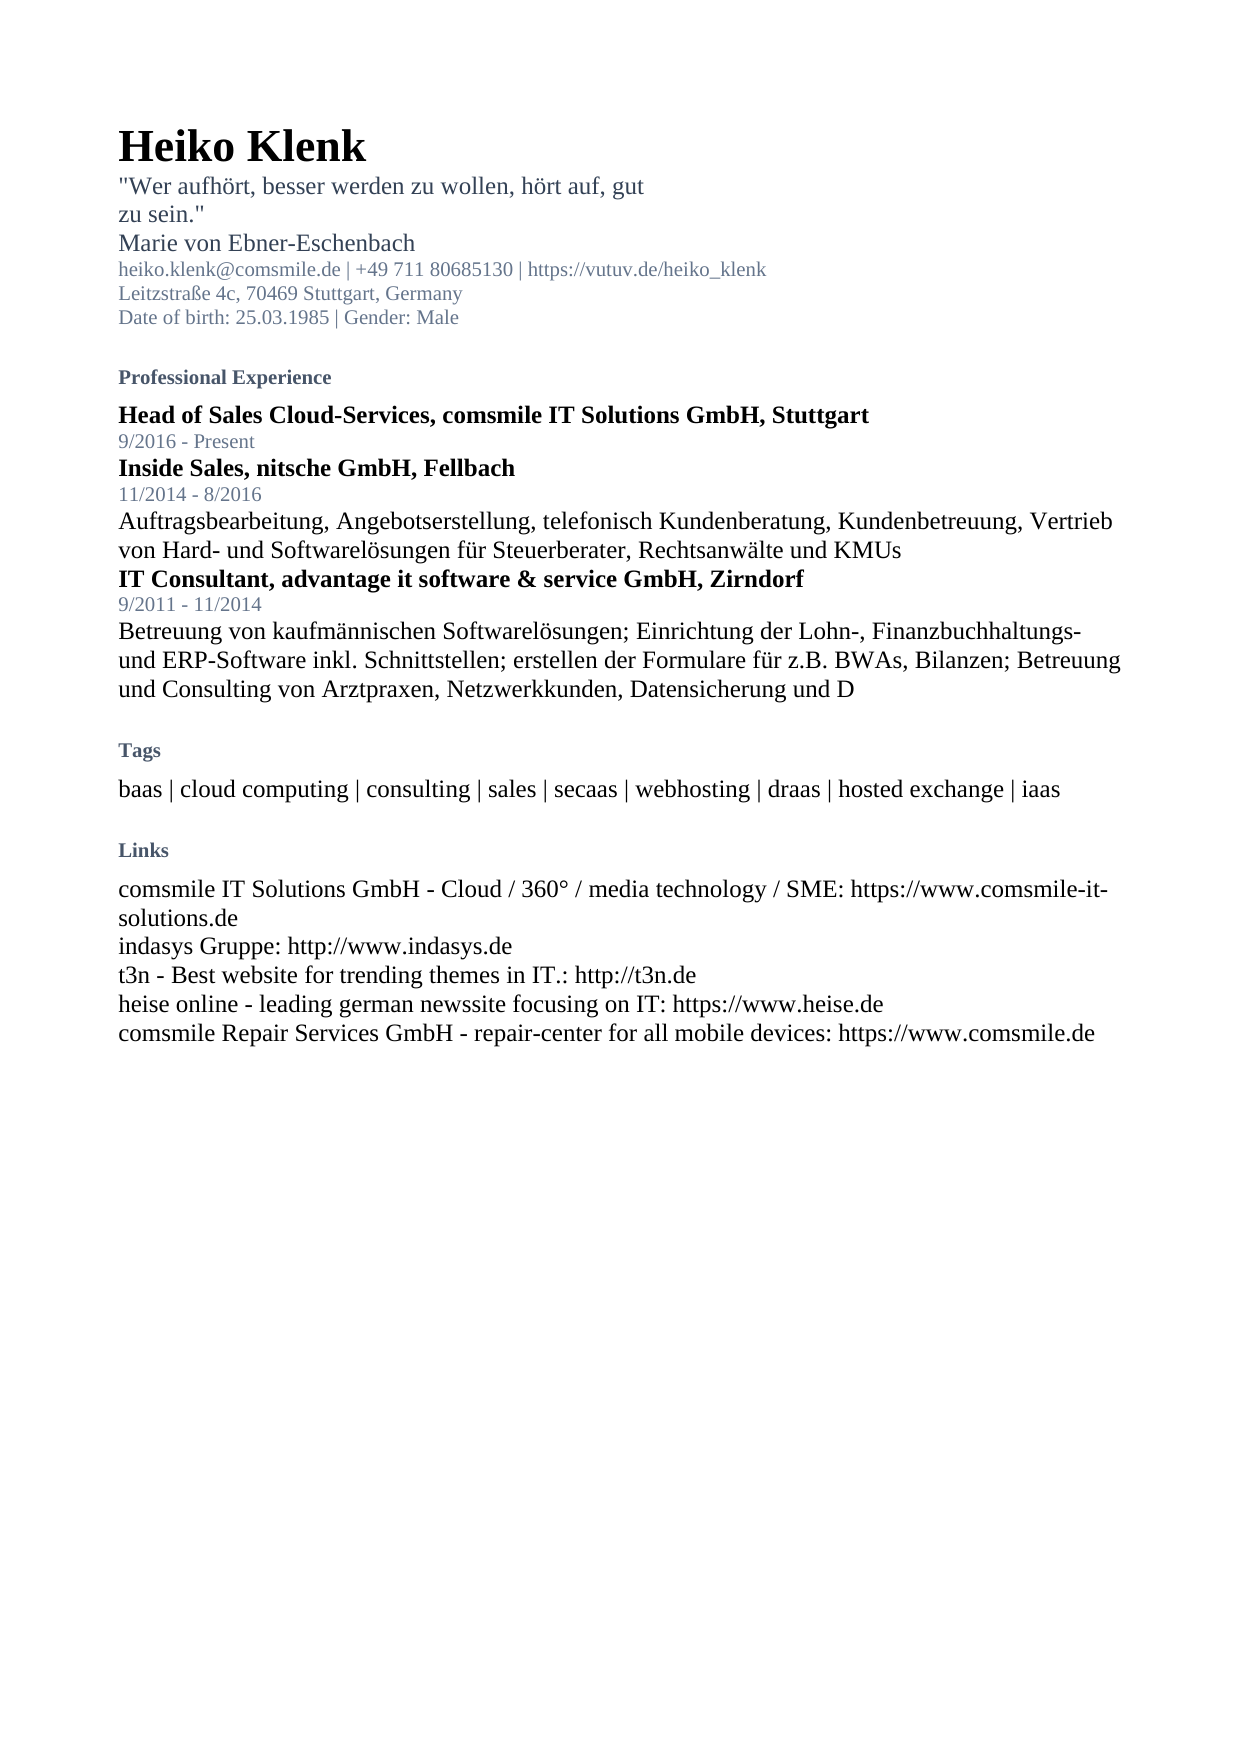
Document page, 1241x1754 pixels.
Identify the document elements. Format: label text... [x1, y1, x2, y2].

text 9/2016 - Present [118, 429, 1122, 453]
subtitle Professional Experience [118, 365, 1122, 389]
text Date of birth: 25.03.1985 | Gender: Male [118, 305, 1122, 329]
text comsmile IT Solutions GmbH - Cloud / 360° / media technology / SME: https://www.comsmile-it-solutions.de [118, 874, 1122, 931]
text comsmile Repair Services GmbH - repair-center for all mobile devices: https://www.comsmile.de [118, 1018, 1122, 1046]
text 9/2011 - 11/2014 [118, 592, 1122, 616]
text Leitzstraße 4c, 70469 Stuttgart, Germany [118, 281, 1122, 305]
text heiko.klenk@comsmile.de | +49 711 80685130 | https://vutuv.de/heiko_klenk [118, 257, 1122, 281]
text 11/2014 - 8/2016 [118, 482, 1122, 506]
subtitle Tags [118, 738, 1122, 762]
text Head of Sales Cloud-Services, comsmile IT Solutions GmbH, Stuttgart [118, 401, 1122, 429]
text Betreuung von kaufmännischen Softwarelösungen; Einrichtung der Lohn-, Finanzbuchhaltungs- und ERP-Software inkl. Schnittstellen; erstellen der Formulare für z.B. BWAs, Bilanzen; Betreuung und Consulting von Arztpraxen, Netzwerkkunden, Datensicherung und D [118, 616, 1122, 703]
title Heiko Klenk [118, 118, 1122, 171]
text Auftragsbearbeitung, Angebotserstellung, telefonisch Kundenberatung, Kundenbetreuung, Vertrieb von Hard- und Softwarelösungen für Steuerberater, Rechtsanwälte und KMUs [118, 506, 1122, 564]
text baas | cloud computing | consulting | sales | secaas | webhosting | draas | hosted exchange | iaas [118, 774, 1122, 803]
text Inside Sales, nitsche GmbH, Fellbach [118, 453, 1122, 482]
text indasys Gruppe: http://www.indasys.de [118, 931, 1122, 960]
text "Wer aufhört, besser werden zu wollen, hört auf, gut zu sein." Marie von Ebner-Eschenbach [118, 171, 1122, 257]
text t3n - Best website for trending themes in IT.: http://t3n.de [118, 960, 1122, 989]
text IT Consultant, advantage it software & service GmbH, Zirndorf [118, 564, 1122, 592]
subtitle Links [118, 838, 1122, 862]
text heise online - leading german newssite focusing on IT: https://www.heise.de [118, 989, 1122, 1018]
